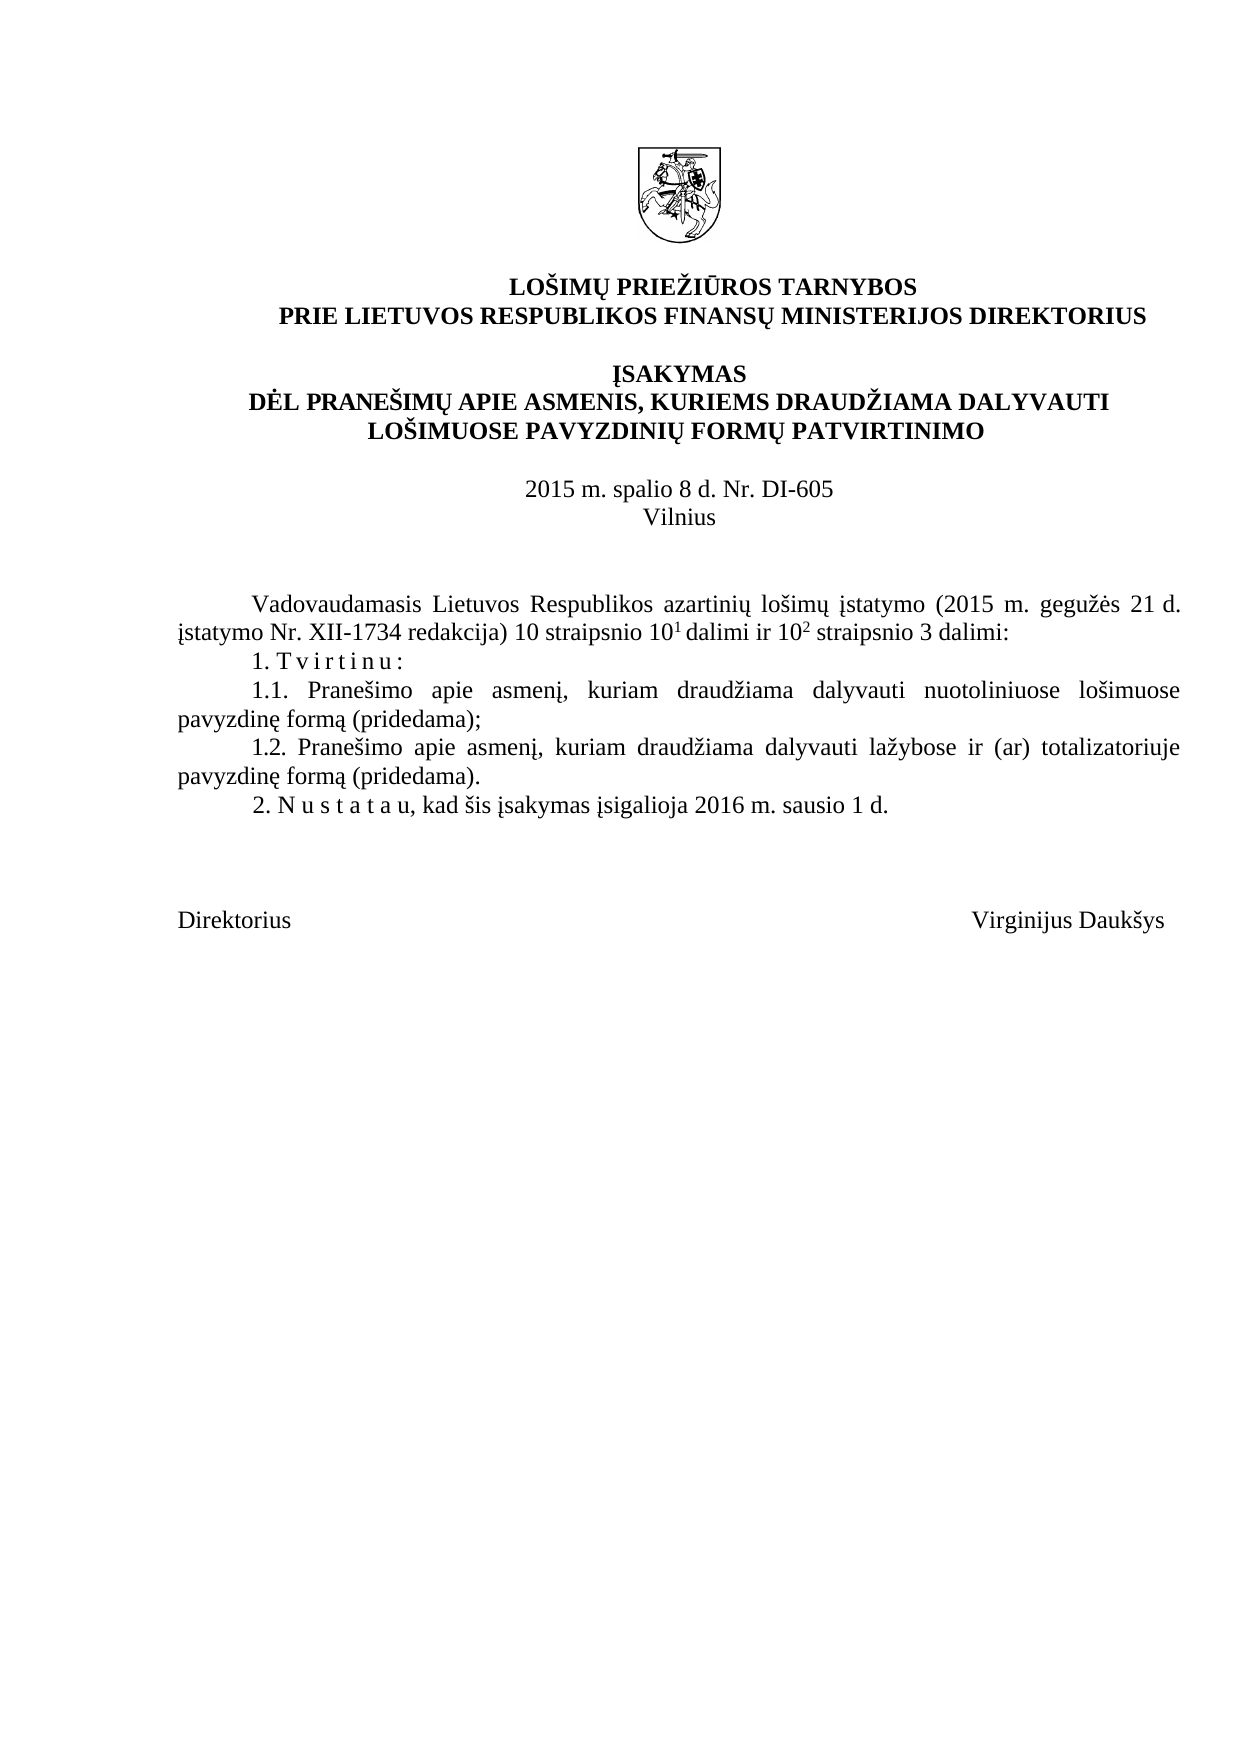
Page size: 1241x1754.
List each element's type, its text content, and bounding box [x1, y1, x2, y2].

text 1. Tvirtinu: [177, 646, 1181, 675]
text 2. N u s t a t a u, kad šis įsakymas įsigalioja 2016 m. sausio 1 d. [177, 790, 1181, 819]
text ĮSAKYMAS [177, 359, 1181, 387]
text 1.2. Pranešimo apie asmenį, kuriam draudžiama dalyvauti lažybose ir (ar) totalizatoriuje pavyzdinę formą (pridedama). [177, 732, 1181, 790]
text Vadovaudamasis Lietuvos Respublikos azartinių lošimų įstatymo (2015 m. gegužės 21 d. įstatymo Nr. XII-1734 redakcija) 10 straipsnio 101 dalimi ir 102 straipsnio 3 dalimi: [177, 589, 1181, 646]
text DĖL PRANEŠIMŲ APIE ASMENIS, KURIEMS DRAUDŽIAMA DALYVAUTI LOŠIMUOSE PAVYZDINIŲ FORMŲ PATVIRTINIMO [177, 387, 1181, 445]
text Vilnius [177, 502, 1181, 531]
text LOŠIMŲ PRIEŽIŪROS TARNYBOS [177, 272, 1181, 301]
text Direktorius Virginijus Daukšys [177, 905, 1181, 934]
text PRIE LIETUVOS RESPUBLIKOS FINANSŲ MINISTERIJOS DIREKTORIUS [177, 301, 1181, 330]
text 2015 m. spalio 8 d. Nr. DI-605 [177, 474, 1181, 502]
text 1.1. Pranešimo apie asmenį, kuriam draudžiama dalyvauti nuotoliniuose lošimuose pavyzdinę formą (pridedama); [177, 675, 1181, 732]
